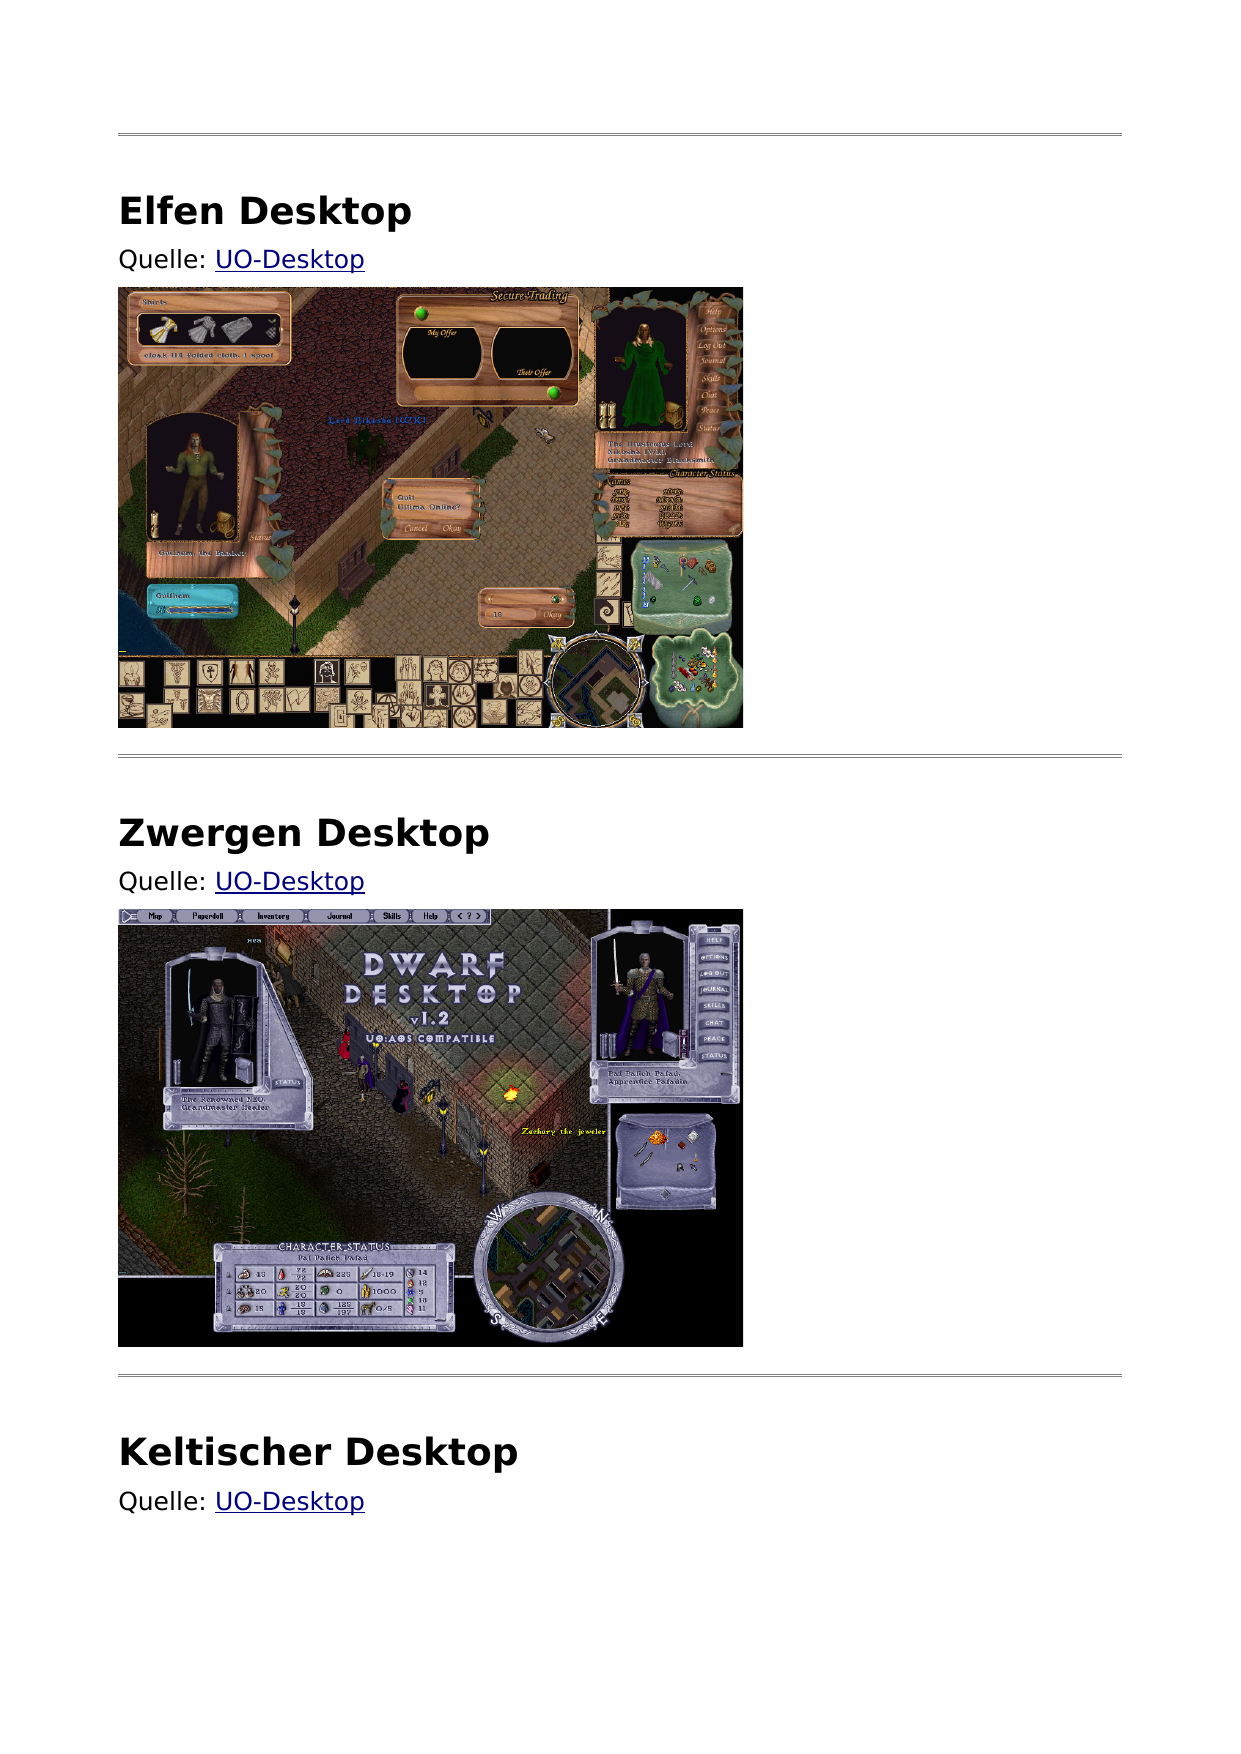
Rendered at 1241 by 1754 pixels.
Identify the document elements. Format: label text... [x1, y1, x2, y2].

picture [118, 909, 744, 1347]
subtitle Elfen Desktop [118, 189, 1122, 233]
subtitle Keltischer Desktop [118, 1431, 1122, 1474]
text Quelle: UO-Desktop [118, 246, 1122, 275]
picture [118, 287, 744, 728]
text Quelle: UO-Desktop [118, 867, 1122, 897]
subtitle Zwergen Desktop [118, 811, 1122, 855]
text Quelle: UO-Desktop [118, 1487, 1122, 1516]
